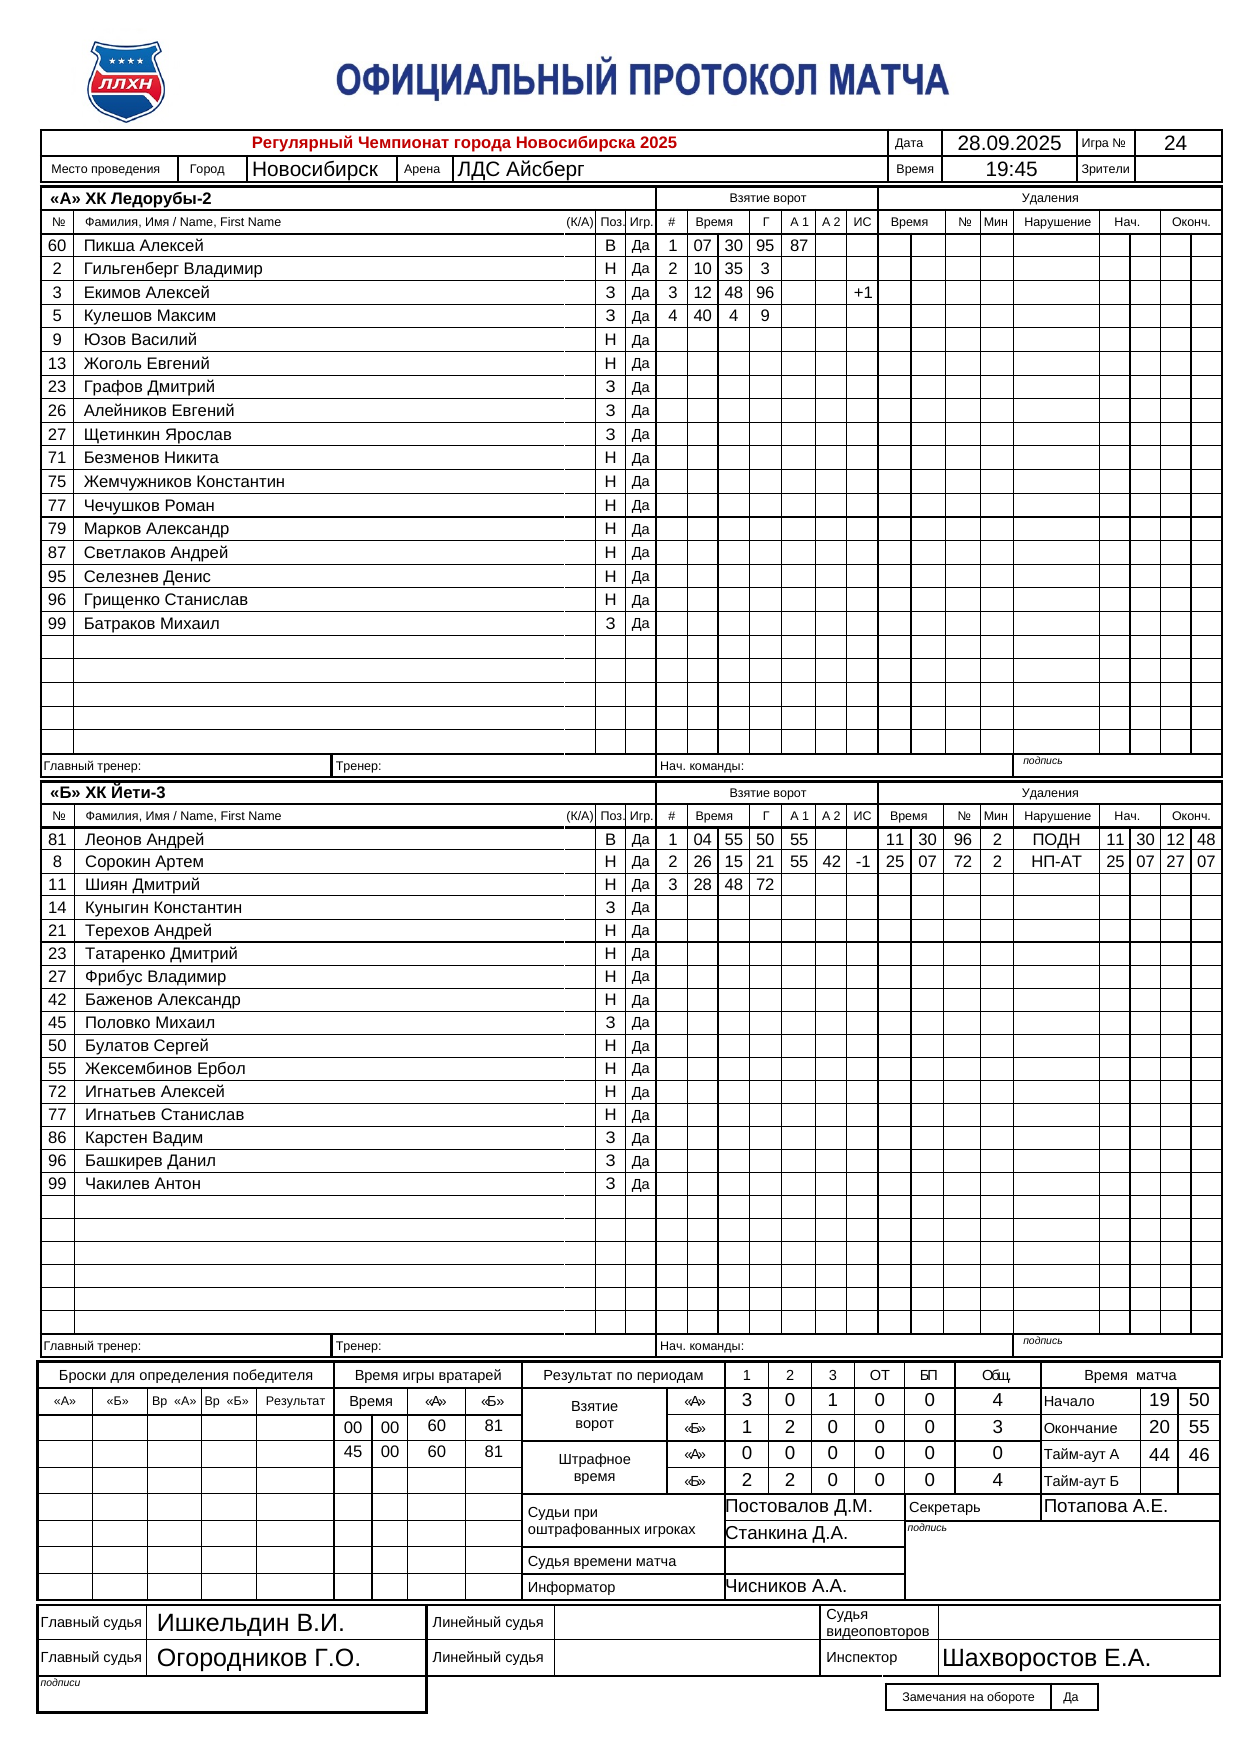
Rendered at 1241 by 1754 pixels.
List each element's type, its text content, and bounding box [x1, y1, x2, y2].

table_cell [816, 943, 846, 964]
table_cell Да [626, 1150, 655, 1172]
table_cell [1014, 659, 1099, 682]
table_cell [1131, 1035, 1160, 1057]
table_cell [782, 1219, 815, 1241]
table_cell Да [626, 966, 655, 987]
table_cell 00 [335, 1416, 371, 1440]
table_cell [1192, 1081, 1221, 1103]
table_cell [912, 1150, 943, 1172]
table_cell [1161, 1173, 1190, 1195]
table_cell [1131, 874, 1160, 895]
table_cell [1131, 1242, 1160, 1264]
table_cell [912, 1265, 943, 1287]
table_cell [408, 1494, 465, 1520]
table_cell [596, 1288, 625, 1310]
table_cell Н [596, 352, 625, 374]
table_cell 19:45 [943, 157, 1076, 181]
table_cell [1161, 1104, 1190, 1126]
table_cell [912, 588, 945, 611]
table_cell [1014, 636, 1099, 658]
table_cell [750, 1288, 781, 1310]
table_cell [719, 1150, 749, 1172]
table_cell [657, 920, 687, 941]
table_cell [1014, 305, 1099, 327]
table_cell Н [596, 1104, 625, 1126]
table_cell [750, 1173, 781, 1195]
table_cell [1131, 423, 1160, 445]
table_cell [688, 376, 717, 398]
table_cell [1161, 1150, 1190, 1172]
table_cell [596, 1265, 625, 1287]
table_cell [879, 612, 910, 634]
table_cell [1014, 352, 1099, 374]
table_header Взятие ворот [657, 188, 877, 209]
table_cell [719, 399, 749, 422]
table_cell 87 [782, 235, 815, 256]
table_cell [1100, 446, 1129, 469]
table_cell [1100, 281, 1129, 303]
table_cell Фамилия, Имя / Name, First Name [75, 805, 565, 826]
table_cell Информатор [523, 1575, 724, 1599]
table_cell [1192, 874, 1221, 895]
table_cell Да [626, 446, 655, 469]
table_cell [335, 1468, 371, 1493]
table_cell [1014, 683, 1099, 706]
table_cell [1131, 943, 1160, 964]
table_cell [719, 1127, 749, 1149]
table_cell [1192, 896, 1221, 918]
table_cell [1014, 1150, 1099, 1172]
table_cell [1131, 1150, 1160, 1172]
table_header Замечания на обороте [887, 1685, 1050, 1709]
table_cell [626, 1288, 655, 1310]
table_cell Терехов Андрей [75, 920, 564, 941]
table_cell [944, 1150, 980, 1172]
table_cell [1192, 1150, 1221, 1172]
table_cell [688, 1196, 717, 1218]
table_cell [946, 636, 980, 658]
table_cell [75, 1288, 564, 1310]
table_cell [782, 281, 815, 303]
table_cell [1161, 423, 1190, 445]
table_cell [750, 1012, 781, 1033]
table_cell [565, 399, 595, 422]
table_cell [879, 874, 910, 895]
table_cell [565, 588, 595, 611]
table_cell [1192, 423, 1221, 445]
table_cell 79 [42, 518, 73, 540]
table_cell 50 [750, 829, 781, 849]
table_cell [1100, 874, 1129, 895]
table_cell 00 [373, 1416, 407, 1440]
table_cell [1100, 636, 1129, 658]
table_cell [981, 1081, 1013, 1103]
table_cell [816, 1104, 846, 1126]
table_cell [981, 376, 1013, 398]
table_cell [688, 1242, 717, 1264]
table_cell [847, 1012, 877, 1033]
table_cell [946, 399, 980, 422]
table_cell [688, 1311, 717, 1333]
table_cell [719, 328, 749, 351]
table_cell [944, 1081, 980, 1103]
table_cell [1161, 1081, 1190, 1103]
table_cell Да [626, 829, 655, 849]
table_cell [847, 707, 877, 729]
table_cell [657, 943, 687, 964]
table_header Игра № [1078, 131, 1134, 155]
table_cell Нач. команды: [657, 1335, 1012, 1356]
table_cell [657, 446, 687, 469]
table_cell Игнатьев Алексей [75, 1081, 564, 1103]
table_cell 81 [42, 829, 74, 849]
table_cell [981, 446, 1013, 469]
table_cell Светлаков Андрей [74, 541, 564, 564]
table_cell Да [626, 1104, 655, 1126]
table_cell [1161, 874, 1190, 895]
table_cell Карстен Вадим [75, 1127, 564, 1149]
table_cell [1131, 305, 1160, 327]
table_cell [782, 1311, 815, 1333]
table_cell «Б » [466, 1389, 521, 1413]
table_cell [688, 352, 717, 374]
table_cell [879, 235, 910, 256]
table_cell 2 [769, 1415, 811, 1440]
table_cell [688, 1265, 717, 1287]
table_cell 2 [657, 257, 687, 280]
table_cell [750, 399, 781, 422]
table_cell [750, 376, 781, 398]
table_cell [39, 1574, 92, 1599]
table_cell [1161, 352, 1190, 374]
table_cell Да [626, 281, 655, 303]
table_cell [1192, 1196, 1221, 1218]
table_cell [816, 989, 846, 1011]
table_cell [1192, 257, 1221, 280]
table_cell Да [626, 305, 655, 327]
table_cell Жоголь Евгений [74, 352, 564, 374]
table_header Да [1052, 1685, 1097, 1709]
table_cell [1014, 1058, 1099, 1079]
table_cell [719, 966, 749, 987]
table_cell [946, 707, 980, 729]
table_cell [816, 376, 846, 398]
table_cell Алейников Евгений [74, 399, 564, 422]
table_cell [750, 470, 781, 493]
table_cell [1100, 966, 1129, 987]
table_cell [719, 1035, 749, 1057]
table_cell [466, 1468, 521, 1493]
table_cell [688, 494, 717, 516]
table_cell 5 [42, 305, 73, 327]
table_cell [657, 1265, 687, 1287]
table_cell Жемчужников Константин [74, 470, 564, 493]
table_cell [93, 1468, 147, 1493]
table_cell [565, 281, 595, 303]
table_cell [750, 1219, 781, 1241]
table_cell [1161, 1035, 1190, 1057]
table_cell [782, 588, 815, 611]
table_cell [565, 1150, 595, 1172]
table_cell [879, 920, 910, 941]
table_cell [1131, 376, 1160, 398]
table_cell [816, 1242, 846, 1264]
table_cell [816, 565, 846, 587]
table_cell [39, 1494, 92, 1520]
table_cell Н [596, 494, 625, 516]
table_cell [202, 1574, 256, 1599]
table_cell [1161, 659, 1190, 682]
table_cell Шиян Дмитрий [75, 874, 564, 895]
table_cell [688, 1288, 717, 1310]
table_cell [782, 518, 815, 540]
table_cell [912, 1035, 943, 1057]
table_cell [202, 1416, 256, 1440]
table_cell [1131, 659, 1160, 682]
table_cell [1100, 896, 1129, 918]
table_cell [879, 683, 910, 706]
table_cell 99 [42, 612, 73, 634]
table_header 1 [726, 1363, 768, 1387]
table_cell [946, 612, 980, 634]
table_cell 30 [912, 829, 943, 849]
table_cell [816, 707, 846, 729]
table_cell [657, 612, 687, 634]
table_cell [75, 1196, 564, 1218]
table_cell [1100, 1058, 1129, 1079]
table_cell [657, 730, 687, 753]
table_cell Секретарь [906, 1495, 1040, 1520]
table_cell [1014, 588, 1099, 611]
table_cell [565, 920, 595, 941]
table_cell [1014, 1288, 1099, 1310]
table_cell Да [626, 399, 655, 422]
table_cell [1131, 683, 1160, 706]
table_cell [148, 1574, 201, 1599]
table_cell [555, 1606, 819, 1639]
table_cell Да [626, 423, 655, 445]
table_cell [657, 1058, 687, 1079]
table_cell [1014, 518, 1099, 540]
table_cell Ишкельдин В.И. [147, 1606, 425, 1639]
table_cell [1014, 328, 1099, 351]
table_cell 0 [769, 1442, 811, 1467]
table_cell [912, 966, 943, 987]
table_cell 42 [42, 989, 74, 1011]
table_cell [1131, 1219, 1160, 1241]
table_cell [816, 352, 846, 374]
table_cell [1100, 376, 1129, 398]
table_cell [912, 305, 945, 327]
table_cell [335, 1494, 371, 1520]
table_cell [1161, 281, 1190, 303]
table_cell [1192, 920, 1221, 941]
table_cell [373, 1547, 407, 1573]
table_cell [847, 328, 877, 351]
table_cell [1192, 707, 1221, 729]
table_cell [1014, 235, 1099, 256]
table_cell [726, 1548, 904, 1573]
table_cell [816, 920, 846, 941]
table_cell [944, 943, 980, 964]
table_cell Шахворостов Е.А. [939, 1640, 1219, 1675]
table_cell [373, 1468, 407, 1493]
table_cell [565, 518, 595, 540]
table_cell Да [626, 874, 655, 895]
table_cell [981, 1012, 1013, 1033]
table_cell [912, 1288, 943, 1310]
table_cell [1100, 1196, 1129, 1218]
table_cell Да [626, 896, 655, 918]
table_cell [912, 541, 945, 564]
table_cell Тренер: [333, 1335, 655, 1356]
table_cell Селезнев Денис [74, 565, 564, 587]
table_cell ИС [847, 805, 877, 826]
table_cell 3 [726, 1389, 768, 1413]
table_cell [1014, 1173, 1099, 1195]
table_cell [981, 636, 1013, 658]
table_cell [1161, 399, 1190, 422]
table_cell [1192, 565, 1221, 587]
picture [5, 28, 1179, 129]
table_cell Чисников А.А. [726, 1575, 904, 1599]
table_cell [688, 1081, 717, 1103]
table_cell [981, 1242, 1013, 1264]
table_cell [1161, 1265, 1190, 1287]
table_cell 75 [42, 470, 73, 493]
table_cell [912, 1242, 943, 1264]
table_cell Половко Михаил [75, 1012, 564, 1033]
table_cell [750, 659, 781, 682]
table_cell [719, 612, 749, 634]
table_cell [782, 257, 815, 280]
table_cell «А» [668, 1442, 724, 1467]
table_cell [466, 1521, 521, 1546]
table_cell [1014, 966, 1099, 987]
table_cell [981, 423, 1013, 445]
table_cell [879, 1104, 910, 1126]
table_cell З [596, 896, 625, 918]
table_cell 0 [956, 1442, 1040, 1467]
table_cell [719, 659, 749, 682]
table_cell 3 [657, 281, 687, 303]
table_cell [1100, 588, 1129, 611]
table_cell [879, 896, 910, 918]
table_cell [719, 896, 749, 918]
table_cell [939, 1606, 1219, 1639]
table_cell 20 [1141, 1415, 1177, 1440]
table_header Взятие ворот [657, 783, 877, 803]
table_cell [202, 1547, 256, 1573]
table_cell 46 [1179, 1441, 1219, 1467]
table_cell [1192, 989, 1221, 1011]
table_cell [847, 376, 877, 398]
table_cell [981, 541, 1013, 564]
table_cell [719, 1012, 749, 1033]
table_cell [626, 1219, 655, 1241]
table_cell [879, 1196, 910, 1218]
table_cell [750, 1242, 781, 1264]
table_cell [981, 352, 1013, 374]
table_cell [565, 257, 595, 280]
table_cell [981, 565, 1013, 587]
table_cell [657, 1127, 687, 1149]
table_cell [946, 305, 980, 327]
table_cell 71 [42, 446, 73, 469]
table_cell Фамилия, Имя / Name, First Name [74, 211, 565, 233]
table_cell [1100, 565, 1129, 587]
table_cell [1192, 1012, 1221, 1033]
table_cell [719, 376, 749, 398]
table_cell [912, 281, 945, 303]
table_cell [816, 328, 846, 351]
table_cell [1014, 1242, 1099, 1264]
table_cell [981, 920, 1013, 941]
table_cell [74, 730, 564, 753]
table_cell [912, 1058, 943, 1079]
table_header Время игры вратарей [335, 1363, 521, 1387]
table_cell [719, 1173, 749, 1195]
table_cell 0 [855, 1442, 904, 1467]
table_cell [1192, 659, 1221, 682]
table_cell Постовалов Д.М. [726, 1495, 904, 1520]
table_cell [981, 470, 1013, 493]
table_cell [981, 1058, 1013, 1079]
table_cell 30 [719, 235, 749, 256]
table_cell [782, 636, 815, 658]
table_cell 2 [657, 850, 687, 872]
table_cell [1161, 943, 1190, 964]
table_cell [657, 1012, 687, 1033]
table_cell [1131, 1288, 1160, 1310]
table_cell [847, 399, 877, 422]
table_cell [816, 1012, 846, 1033]
table_cell [847, 896, 877, 918]
table_cell Потапова А.Е. [1042, 1495, 1219, 1520]
table_cell [373, 1494, 407, 1520]
table_cell [782, 707, 815, 729]
table_cell [912, 1104, 943, 1126]
table_cell [657, 1219, 687, 1241]
table_cell [912, 1173, 943, 1195]
table_cell [565, 1242, 595, 1264]
table_cell [1014, 612, 1099, 634]
table_cell 45 [42, 1012, 74, 1033]
table_cell [981, 989, 1013, 1011]
table_cell [782, 1012, 815, 1033]
table_cell [981, 494, 1013, 516]
table_cell [847, 305, 877, 327]
table_cell Да [626, 235, 655, 256]
table_cell [782, 446, 815, 469]
table_cell Да [626, 352, 655, 374]
table_cell [719, 541, 749, 564]
table_cell [719, 1104, 749, 1126]
table_cell [148, 1441, 201, 1467]
table_cell [1161, 588, 1190, 611]
table_cell [1131, 1081, 1160, 1103]
table_cell [847, 1242, 877, 1264]
table_header 28.09.2025 [943, 131, 1076, 155]
table_cell З [596, 612, 625, 634]
table_cell [565, 989, 595, 1011]
table_cell Пикша Алексей [74, 235, 564, 256]
table_cell 72 [750, 874, 781, 895]
table_cell 2 [769, 1468, 811, 1493]
table_cell [257, 1521, 333, 1546]
table_cell [816, 1081, 846, 1103]
table_cell [596, 636, 625, 658]
table_cell 3 [956, 1415, 1040, 1440]
table_cell [1192, 1265, 1221, 1287]
table_cell [816, 541, 846, 564]
table_cell 96 [42, 588, 73, 611]
table_cell [719, 636, 749, 658]
table_cell [657, 1035, 687, 1057]
table_cell № [42, 805, 74, 826]
table_cell [257, 1416, 333, 1440]
table_cell Вр «А» [148, 1389, 201, 1413]
table_cell [879, 588, 910, 611]
table_cell [565, 1081, 595, 1103]
table_cell [1014, 1104, 1099, 1126]
table_cell [816, 257, 846, 280]
table_cell [1100, 683, 1129, 706]
table_cell [1136, 157, 1221, 181]
table_cell [719, 1196, 749, 1218]
table_cell [1014, 1035, 1099, 1057]
table_cell [912, 707, 945, 729]
table_cell [1014, 281, 1099, 303]
table_cell [944, 1173, 980, 1195]
table_cell [847, 565, 877, 587]
table_cell 07 [1131, 850, 1160, 872]
table_cell [816, 1311, 846, 1333]
table_cell [657, 588, 687, 611]
table_cell [657, 1104, 687, 1126]
table_cell [466, 1547, 521, 1573]
table_cell [1131, 636, 1160, 658]
table_cell [1100, 494, 1129, 516]
table_cell -1 [847, 850, 877, 872]
table_cell [688, 1219, 717, 1241]
table_cell Н [596, 541, 625, 564]
table_cell З [596, 1150, 625, 1172]
table_cell [1131, 1058, 1160, 1079]
table_cell [657, 707, 687, 729]
table_cell [847, 518, 877, 540]
table_cell [1100, 470, 1129, 493]
table_cell [626, 1196, 655, 1218]
table_cell «А» [408, 1389, 465, 1413]
table_cell [42, 636, 73, 658]
table_cell [93, 1547, 147, 1573]
table_cell [847, 1196, 877, 1218]
table_cell 23 [42, 943, 74, 964]
table_cell [1161, 470, 1190, 493]
table_cell [782, 1150, 815, 1172]
table_cell [1161, 636, 1190, 658]
table_cell [879, 399, 910, 422]
table_cell [782, 920, 815, 941]
table_cell Да [626, 470, 655, 493]
table_cell [596, 1219, 625, 1241]
table_cell 11 [1100, 829, 1129, 849]
table_cell [981, 874, 1013, 895]
table_cell Н [596, 588, 625, 611]
table_cell [408, 1468, 465, 1493]
table_cell В [596, 235, 625, 256]
table_cell [750, 1265, 781, 1287]
table_cell [1192, 446, 1221, 469]
table_cell 55 [42, 1058, 74, 1079]
table_cell [1099, 1682, 1220, 1711]
table_cell [912, 1127, 943, 1149]
table_cell Главный тренер: [42, 1335, 330, 1356]
table_cell [981, 966, 1013, 987]
table_cell [847, 730, 877, 753]
table_cell [1192, 612, 1221, 634]
table_cell [1131, 328, 1160, 351]
table_cell [782, 305, 815, 327]
table_cell [879, 541, 910, 564]
table_cell [912, 376, 945, 398]
table_cell [1192, 235, 1221, 256]
table_cell [1192, 1035, 1221, 1057]
table_cell [750, 989, 781, 1011]
table_cell [1131, 541, 1160, 564]
table_cell [1131, 1012, 1160, 1033]
table_cell [879, 707, 910, 729]
table_cell Нарушение [1014, 211, 1099, 233]
table_cell Н [596, 565, 625, 587]
table_cell [1131, 1127, 1160, 1149]
table_cell [657, 1081, 687, 1103]
table_cell [847, 541, 877, 564]
table_cell [1131, 518, 1160, 540]
table_cell [626, 683, 655, 706]
table_cell [946, 446, 980, 469]
table_cell [981, 305, 1013, 327]
table_cell [782, 966, 815, 987]
table_cell 10 [688, 257, 717, 280]
table_cell Да [626, 1012, 655, 1033]
table_cell [657, 1196, 687, 1218]
table_cell [565, 943, 595, 964]
table_cell [782, 1035, 815, 1057]
table_cell Куныгин Константин [75, 896, 564, 918]
table_header 3 [812, 1363, 854, 1387]
table_cell [750, 1311, 781, 1333]
table_cell № [946, 211, 980, 233]
table_cell Батраков Михаил [74, 612, 564, 634]
table_cell [1192, 636, 1221, 658]
table_cell [847, 1150, 877, 1172]
table_cell [816, 1173, 846, 1195]
table_cell [1192, 376, 1221, 398]
table_cell [1161, 683, 1190, 706]
table_cell Судья видеоповторов [821, 1606, 938, 1639]
table_cell [981, 1265, 1013, 1287]
table_cell [750, 494, 781, 516]
table_header «А» ХК Ледорубы-2 [42, 188, 655, 209]
table_cell [719, 565, 749, 587]
table_cell [816, 1058, 846, 1079]
table_cell [912, 352, 945, 374]
table_cell [373, 1574, 407, 1599]
table_cell [719, 1219, 749, 1241]
table_cell [912, 612, 945, 634]
table_cell Нач. [1100, 805, 1160, 826]
table_cell [879, 943, 910, 964]
table_cell [1100, 1311, 1129, 1333]
table_cell [719, 470, 749, 493]
table_cell Да [626, 612, 655, 634]
table_cell [688, 1012, 717, 1033]
table_cell [565, 1012, 595, 1033]
table_cell [657, 518, 687, 540]
table_cell [816, 494, 846, 516]
table_cell [912, 565, 945, 587]
table_cell ИС [847, 211, 877, 233]
table_cell Н [596, 943, 625, 964]
table_cell [688, 423, 717, 445]
table_cell [1192, 683, 1221, 706]
table_cell [981, 1150, 1013, 1172]
table_cell [1192, 1311, 1221, 1333]
table_cell [1014, 446, 1099, 469]
table_cell [1161, 1058, 1190, 1079]
table_cell 28 [688, 874, 717, 895]
table_cell [1131, 920, 1160, 941]
table_cell [93, 1574, 147, 1599]
table_cell [946, 352, 980, 374]
table_cell Место проведения [42, 157, 177, 181]
table_cell [912, 659, 945, 682]
table_cell 42 [816, 850, 846, 872]
table_cell [1131, 399, 1160, 422]
table_cell Главный тренер: [42, 755, 330, 776]
table_cell [946, 730, 980, 753]
table_cell [688, 612, 717, 634]
table_cell Мин [981, 211, 1013, 233]
table_cell 4 [956, 1389, 1040, 1413]
table_cell [719, 588, 749, 611]
table_cell Н [596, 328, 625, 351]
table_cell [847, 612, 877, 634]
table_cell [944, 874, 980, 895]
table_cell 95 [750, 235, 781, 256]
table_cell [750, 1035, 781, 1057]
table_cell [1161, 1127, 1190, 1149]
table_cell Чечушков Роман [74, 494, 564, 516]
table_cell [782, 943, 815, 964]
table_cell [565, 470, 595, 493]
table_cell [1100, 1012, 1129, 1033]
table_cell [981, 730, 1013, 753]
table_cell Да [626, 494, 655, 516]
table_header ОТ [855, 1363, 904, 1387]
table_cell [981, 707, 1013, 729]
table_cell 77 [42, 494, 73, 516]
table_cell 1 [657, 829, 687, 849]
table_cell [688, 707, 717, 729]
table_cell [1014, 730, 1099, 753]
table_cell [202, 1468, 256, 1493]
table_cell [1131, 565, 1160, 587]
table_cell [879, 1150, 910, 1172]
table_cell 2 [981, 850, 1013, 872]
table_cell Огородников Г.О. [147, 1640, 425, 1675]
table_cell «А» [668, 1389, 724, 1413]
table_cell [879, 281, 910, 303]
table_cell [1100, 943, 1129, 964]
table_cell [816, 683, 846, 706]
table_cell [879, 328, 910, 351]
table_cell Да [626, 850, 655, 872]
table_cell подпись [906, 1522, 1219, 1599]
table_cell [657, 1242, 687, 1264]
table_cell [688, 1173, 717, 1195]
table_cell [148, 1468, 201, 1493]
table_cell [816, 399, 846, 422]
table_cell 96 [944, 829, 980, 849]
table_cell [782, 1288, 815, 1310]
table_cell 15 [719, 850, 749, 872]
table_cell Да [626, 328, 655, 351]
table_cell [657, 541, 687, 564]
table_cell [688, 636, 717, 658]
table_cell [847, 989, 877, 1011]
table_cell 50 [42, 1035, 74, 1057]
table_cell З [596, 423, 625, 445]
table_cell [719, 943, 749, 964]
table_cell [912, 446, 945, 469]
table_cell [1100, 730, 1129, 753]
table_cell [912, 730, 945, 753]
table_cell 86 [42, 1127, 74, 1149]
table_cell [657, 636, 687, 658]
table_cell [1161, 1311, 1190, 1333]
table_cell [750, 1081, 781, 1103]
table_cell [946, 281, 980, 303]
table_cell [847, 1173, 877, 1195]
table_cell [1131, 494, 1160, 516]
table_cell [657, 1311, 687, 1333]
table_cell [688, 896, 717, 918]
table_cell Да [626, 565, 655, 587]
table_cell [565, 446, 595, 469]
table_cell [981, 943, 1013, 964]
table_cell [946, 588, 980, 611]
table_cell [750, 446, 781, 469]
table_cell [816, 636, 846, 658]
table_cell [74, 707, 564, 729]
table_cell [912, 518, 945, 540]
table_cell 48 [719, 874, 749, 895]
table_cell [1131, 281, 1160, 303]
table_cell [1100, 1104, 1129, 1126]
table_cell [879, 494, 910, 516]
table_cell [879, 565, 910, 587]
table_cell «А» [39, 1389, 92, 1413]
table_cell Н [596, 989, 625, 1011]
table_cell [565, 874, 595, 895]
table_cell # [657, 805, 687, 826]
table_cell 50 [1179, 1389, 1219, 1413]
table_cell [565, 541, 595, 564]
table_cell [847, 1035, 877, 1057]
table_cell [1014, 1311, 1099, 1333]
table_cell [1161, 494, 1190, 516]
table_cell Да [626, 588, 655, 611]
table_cell [657, 352, 687, 374]
table_cell [847, 1311, 877, 1333]
table_cell [912, 943, 943, 964]
table_cell [981, 1104, 1013, 1126]
table_cell [74, 636, 564, 658]
table_cell [946, 683, 980, 706]
table_cell [847, 636, 877, 658]
table_cell [335, 1521, 371, 1546]
table_cell [626, 1242, 655, 1264]
table_cell [1131, 1104, 1160, 1126]
table_cell [981, 1311, 1013, 1333]
table_cell Взятие ворот [523, 1389, 666, 1440]
table_cell 21 [42, 920, 74, 941]
table_cell [944, 920, 980, 941]
table_cell [879, 1242, 910, 1264]
table_cell [466, 1574, 521, 1599]
table_cell 9 [750, 305, 781, 327]
table_cell [750, 730, 781, 753]
table_cell [75, 1219, 564, 1241]
table_cell [750, 1196, 781, 1218]
table_cell [879, 1311, 910, 1333]
table_cell [202, 1494, 256, 1520]
table_cell [879, 1035, 910, 1057]
table_cell [1131, 470, 1160, 493]
table_cell Время [879, 211, 945, 233]
table_cell [782, 896, 815, 918]
table_cell Судьи при оштрафованных игроках [523, 1495, 724, 1546]
table_cell [688, 1150, 717, 1172]
table_cell [847, 874, 877, 895]
table_cell Да [626, 1081, 655, 1103]
table_cell З [596, 305, 625, 327]
table_cell [946, 470, 980, 493]
table_cell [565, 707, 595, 729]
table_cell [719, 446, 749, 469]
table_cell [1131, 588, 1160, 611]
table_cell [466, 1494, 521, 1520]
table_cell [944, 1219, 980, 1241]
table_cell 0 [855, 1415, 904, 1440]
table_cell [1131, 1311, 1160, 1333]
table_cell 55 [782, 850, 815, 872]
table_cell [1192, 399, 1221, 422]
table_cell [847, 966, 877, 987]
table_cell Да [626, 1035, 655, 1057]
table_cell 14 [42, 896, 74, 918]
table_cell [847, 1265, 877, 1287]
table_cell [688, 966, 717, 987]
table_cell А 2 [816, 211, 846, 233]
table_cell [1161, 1196, 1190, 1218]
table_cell [657, 659, 687, 682]
table_cell [816, 1288, 846, 1310]
table_cell Н [596, 966, 625, 987]
table_cell [1100, 1288, 1129, 1310]
table_header Удаления [879, 783, 1221, 803]
table_cell [879, 1081, 910, 1103]
table_cell Да [626, 943, 655, 964]
table_cell [39, 1468, 92, 1493]
table_cell [1161, 518, 1190, 540]
table_cell [1014, 257, 1099, 280]
table_cell [944, 1104, 980, 1126]
table_cell [879, 1012, 910, 1033]
table_cell [657, 470, 687, 493]
table_cell [1161, 1219, 1190, 1241]
table_cell [946, 423, 980, 445]
table_cell Н [596, 257, 625, 280]
table_cell [657, 1150, 687, 1172]
table_cell [750, 541, 781, 564]
table_cell [719, 707, 749, 729]
table_cell Инспектор [821, 1640, 938, 1675]
table_cell [565, 1058, 595, 1079]
table_cell 0 [812, 1468, 854, 1493]
table_cell [1100, 1242, 1129, 1264]
table_cell 35 [719, 257, 749, 280]
table_cell [1100, 328, 1129, 351]
table_cell [93, 1441, 147, 1467]
table_cell [782, 352, 815, 374]
table_cell [1014, 874, 1099, 895]
table_cell 60 [408, 1441, 465, 1467]
table_cell [981, 896, 1013, 918]
table_cell 72 [944, 850, 980, 872]
table_cell Фрибус Владимир [75, 966, 564, 987]
table_cell [912, 896, 943, 918]
table_cell [750, 1058, 781, 1079]
table_cell [596, 1311, 625, 1333]
table_cell [688, 1127, 717, 1149]
table_cell 95 [42, 565, 73, 587]
table_cell [1100, 1127, 1129, 1149]
table_cell [1192, 1173, 1221, 1195]
table_cell [688, 541, 717, 564]
table_cell Новосибирск [248, 157, 396, 181]
table_cell [596, 1196, 625, 1218]
table_cell [847, 1058, 877, 1079]
table_cell [847, 494, 877, 516]
table_cell [944, 896, 980, 918]
table_cell [42, 730, 73, 753]
table_cell [847, 1104, 877, 1126]
table_cell [565, 423, 595, 445]
table_cell 77 [42, 1104, 74, 1126]
table_header Время матча [1042, 1363, 1219, 1387]
table_cell [879, 636, 910, 658]
table_cell 23 [42, 376, 73, 398]
table_cell [750, 896, 781, 918]
table_cell [335, 1547, 371, 1573]
table_cell Оконч. [1161, 211, 1221, 233]
table_cell [847, 659, 877, 682]
table_cell 40 [688, 305, 717, 327]
table_cell [657, 565, 687, 587]
table_cell [1131, 446, 1160, 469]
table_cell [944, 966, 980, 987]
table_cell [981, 588, 1013, 611]
table_cell [1014, 1265, 1099, 1287]
table_cell [1014, 707, 1099, 729]
table_cell 1 [726, 1415, 768, 1440]
table_cell 27 [42, 966, 74, 987]
table_cell Да [626, 1058, 655, 1079]
table_cell [719, 1265, 749, 1287]
table_cell [750, 707, 781, 729]
table_cell [944, 1196, 980, 1218]
table_cell [719, 989, 749, 1011]
table_cell [202, 1521, 256, 1546]
table_cell [93, 1494, 147, 1520]
table_cell Щетинкин Ярослав [74, 423, 564, 445]
table_cell 0 [769, 1389, 811, 1413]
table_cell [750, 636, 781, 658]
table_cell [719, 730, 749, 753]
table_cell [816, 874, 846, 895]
table_cell [944, 1288, 980, 1310]
table_cell [657, 494, 687, 516]
table_cell 2 [726, 1468, 768, 1493]
table_cell [750, 588, 781, 611]
table_cell [1131, 1173, 1160, 1195]
table_cell [1131, 352, 1160, 374]
table_cell [912, 1311, 943, 1333]
table_cell Мин [981, 805, 1013, 826]
table_cell 3 [657, 874, 687, 895]
table_cell Нач. [1100, 211, 1160, 233]
table_cell [565, 1288, 595, 1310]
table_cell Время [688, 805, 749, 826]
table_cell [879, 1265, 910, 1287]
table_header Результат по периодам [523, 1363, 724, 1387]
table_cell Оконч. [1161, 805, 1221, 826]
table_cell [944, 1265, 980, 1287]
table_cell [1131, 989, 1160, 1011]
table_cell [596, 730, 625, 753]
table_cell [74, 683, 564, 706]
table_cell [1100, 612, 1129, 634]
table_cell [565, 1265, 595, 1287]
table_cell [596, 659, 625, 682]
table_cell [981, 612, 1013, 634]
table_cell Да [626, 541, 655, 564]
table_cell З [596, 281, 625, 303]
table_cell [912, 683, 945, 706]
table_cell [565, 235, 595, 256]
table_cell [565, 659, 595, 682]
table_cell [879, 989, 910, 1011]
table_cell [750, 518, 781, 540]
table_cell [565, 1127, 595, 1149]
table_cell [1192, 470, 1221, 493]
table_cell Безменов Никита [74, 446, 564, 469]
table_cell [782, 494, 815, 516]
table_cell [1014, 1012, 1099, 1033]
table_cell [1192, 1058, 1221, 1079]
table_header «Б» ХК Йети-3 [42, 783, 655, 803]
table_cell 30 [1131, 829, 1160, 849]
table_cell [1014, 470, 1099, 493]
table_cell Время [688, 211, 749, 233]
table_cell [782, 423, 815, 445]
table_cell 4 [956, 1468, 1040, 1493]
table_cell НП-АТ [1014, 850, 1099, 872]
table_cell 11 [879, 829, 910, 849]
table_cell 0 [905, 1468, 954, 1493]
table_cell [39, 1441, 92, 1467]
table_cell Кулешов Максим [74, 305, 564, 327]
table_cell [75, 1242, 564, 1264]
table_cell 4 [719, 305, 749, 327]
table_cell [1014, 1081, 1099, 1103]
table_cell Н [596, 1035, 625, 1057]
table_cell [688, 446, 717, 469]
table_cell [981, 683, 1013, 706]
table_cell [1131, 730, 1160, 753]
table_cell Да [626, 1127, 655, 1149]
table_cell [75, 1265, 564, 1287]
table_cell [981, 518, 1013, 540]
table_cell Начало [1042, 1389, 1140, 1413]
table_cell [1100, 659, 1129, 682]
table_cell [1014, 494, 1099, 516]
table_cell [688, 659, 717, 682]
table_cell [565, 896, 595, 918]
table_cell Гильгенберг Владимир [74, 257, 564, 280]
table_cell [946, 518, 980, 540]
table_cell 27 [42, 423, 73, 445]
table_cell [946, 565, 980, 587]
table_cell 19 [1141, 1389, 1177, 1413]
table_cell [912, 423, 945, 445]
table_cell [847, 920, 877, 941]
table_cell 48 [719, 281, 749, 303]
table_cell [555, 1640, 819, 1675]
table_cell [782, 730, 815, 753]
table_cell [688, 470, 717, 493]
table_cell [1014, 943, 1099, 964]
table_cell [93, 1416, 147, 1440]
table_cell [596, 683, 625, 706]
table_cell [657, 399, 687, 422]
table_cell [688, 989, 717, 1011]
table_cell [816, 1265, 846, 1287]
table_cell [981, 235, 1013, 256]
table_cell [912, 328, 945, 351]
table_cell [946, 328, 980, 351]
table_cell [879, 257, 910, 280]
table_cell З [596, 1173, 625, 1195]
table_cell [816, 1035, 846, 1057]
table_cell [782, 1127, 815, 1149]
table_cell «Б» [668, 1468, 724, 1493]
table_cell 13 [42, 352, 73, 374]
table_cell [1131, 1196, 1160, 1218]
table_cell [657, 376, 687, 398]
table_cell Да [626, 518, 655, 540]
table_cell [782, 1265, 815, 1287]
table_cell ЛДС Айсберг [454, 157, 887, 181]
table_cell [565, 1035, 595, 1057]
table_cell [719, 518, 749, 540]
table_cell [657, 683, 687, 706]
table_cell [1192, 518, 1221, 540]
table_cell [719, 920, 749, 941]
table_cell [847, 588, 877, 611]
table_cell Н [596, 1081, 625, 1103]
table_cell А 1 [782, 805, 815, 826]
table_cell [946, 257, 980, 280]
table_cell [782, 1196, 815, 1218]
table_cell [847, 683, 877, 706]
table_cell [879, 376, 910, 398]
table_cell [565, 494, 595, 516]
table_cell [1192, 352, 1221, 374]
table_cell Г [750, 211, 781, 233]
table_cell [912, 989, 943, 1011]
table_cell [408, 1547, 465, 1573]
table_cell [148, 1521, 201, 1546]
table_cell Окончание [1042, 1415, 1140, 1440]
table_cell [1100, 235, 1129, 256]
table_cell [1161, 446, 1190, 469]
table_cell З [596, 399, 625, 422]
table_cell [74, 659, 564, 682]
table_cell [847, 943, 877, 964]
table_cell Поз. [596, 805, 625, 826]
table_cell [782, 1058, 815, 1079]
table_cell [719, 683, 749, 706]
table_cell [879, 470, 910, 493]
table_cell [782, 1242, 815, 1264]
table_cell [1161, 305, 1190, 327]
table_cell [428, 1677, 882, 1711]
table_cell [944, 1012, 980, 1033]
table_cell [750, 612, 781, 634]
table_cell [816, 730, 846, 753]
table_cell Н [596, 920, 625, 941]
table_cell [1014, 423, 1099, 445]
table_cell # [657, 211, 687, 233]
table_cell Тайм-аут А [1042, 1441, 1140, 1467]
table_cell [816, 966, 846, 987]
table_cell Тайм-аут Б [1042, 1468, 1140, 1493]
table_cell [912, 1012, 943, 1033]
table_cell [1131, 1265, 1160, 1287]
table_cell [373, 1521, 407, 1546]
table_cell [981, 328, 1013, 351]
table_cell Н [596, 518, 625, 540]
table_cell [565, 636, 595, 658]
table_cell [1192, 1219, 1221, 1241]
table_cell [1014, 565, 1099, 587]
table_cell подпись [1014, 755, 1221, 776]
table_cell [1192, 1127, 1221, 1149]
table_cell [816, 659, 846, 682]
table_cell [1161, 920, 1190, 941]
table_cell [782, 328, 815, 351]
table_cell 48 [1192, 829, 1221, 849]
table_cell Да [626, 989, 655, 1011]
table_cell [816, 281, 846, 303]
table_cell [719, 423, 749, 445]
table_cell Результат [257, 1389, 333, 1413]
table_cell [750, 352, 781, 374]
table_cell [1014, 1127, 1099, 1149]
table_cell [944, 1311, 980, 1333]
table_cell [981, 1173, 1013, 1195]
table_cell 0 [726, 1442, 768, 1467]
table_cell Г [750, 805, 781, 826]
table_cell [782, 399, 815, 422]
table_cell [148, 1494, 201, 1520]
table_cell [565, 305, 595, 327]
table_cell [335, 1574, 371, 1599]
table_cell [1014, 1196, 1099, 1218]
table_cell 25 [879, 850, 910, 872]
table_cell [688, 588, 717, 611]
table_cell [879, 352, 910, 374]
table_cell [657, 1288, 687, 1310]
table_cell 45 [335, 1441, 371, 1467]
table_cell [1014, 541, 1099, 564]
table_cell [847, 1219, 877, 1241]
table_cell 26 [42, 399, 73, 422]
table_cell З [596, 1127, 625, 1149]
table_cell [688, 1035, 717, 1057]
table_cell [719, 1081, 749, 1103]
table_cell [1014, 920, 1099, 941]
table_cell [981, 1196, 1013, 1218]
table_cell [719, 494, 749, 516]
table_cell [879, 423, 910, 445]
table_cell [719, 1311, 749, 1333]
table_cell [912, 636, 945, 658]
table_cell [1192, 588, 1221, 611]
table_cell Время [335, 1389, 407, 1413]
table_cell [688, 730, 717, 753]
table_cell [1161, 896, 1190, 918]
table_cell [816, 1219, 846, 1241]
table_cell [782, 376, 815, 398]
table_cell [847, 1081, 877, 1103]
table_cell [1141, 1468, 1177, 1493]
table_cell З [596, 1012, 625, 1033]
table_cell [816, 1150, 846, 1172]
table_cell Н [596, 470, 625, 493]
table_cell [1100, 920, 1129, 941]
table_cell З [596, 376, 625, 398]
table_cell [782, 1104, 815, 1126]
table_cell 96 [750, 281, 781, 303]
table_cell [1161, 1242, 1190, 1264]
table_cell [565, 352, 595, 374]
table_cell [42, 1242, 74, 1264]
table_cell Станкина Д.А. [726, 1521, 904, 1546]
table_cell 9 [42, 328, 73, 351]
table_cell [847, 1288, 877, 1310]
table_cell Арена [398, 157, 452, 181]
table_cell № [42, 211, 73, 233]
table_cell 81 [466, 1441, 521, 1467]
table_cell [75, 1311, 564, 1333]
table_cell Жексембинов Ербол [75, 1058, 564, 1079]
table_cell (К/А) [565, 211, 595, 233]
table_cell ПОДН [1014, 829, 1099, 849]
table_cell [816, 588, 846, 611]
table_cell [879, 966, 910, 987]
table_cell [847, 235, 877, 256]
table_cell [1161, 966, 1190, 987]
table_cell [596, 1242, 625, 1264]
table_cell [782, 683, 815, 706]
table_cell [750, 423, 781, 445]
table_cell [42, 1311, 74, 1333]
table_cell Н [596, 874, 625, 895]
table_cell [657, 896, 687, 918]
table_cell [565, 966, 595, 987]
table_cell Екимов Алексей [74, 281, 564, 303]
table_cell Грищенко Станислав [74, 588, 564, 611]
table_cell Башкирев Данил [75, 1150, 564, 1172]
table_cell [750, 1150, 781, 1172]
table_header Общ. [956, 1363, 1040, 1387]
table_cell 07 [1192, 850, 1221, 872]
table_cell [879, 730, 910, 753]
table_cell [750, 966, 781, 987]
table_cell [912, 920, 943, 941]
table_cell [782, 1173, 815, 1195]
table_cell [626, 730, 655, 753]
table_cell Баженов Александр [75, 989, 564, 1011]
table_cell [1131, 896, 1160, 918]
table_cell Да [626, 920, 655, 941]
table_cell [782, 989, 815, 1011]
table_cell [565, 829, 595, 849]
table_cell 0 [905, 1389, 954, 1413]
table_cell [1192, 1104, 1221, 1126]
table_header 2 [769, 1363, 811, 1387]
table_cell [750, 1104, 781, 1126]
table_cell [626, 1311, 655, 1333]
table_cell 4 [657, 305, 687, 327]
table_cell 1 [657, 235, 687, 256]
table_cell 1 [812, 1389, 854, 1413]
table_cell [879, 1127, 910, 1149]
table_cell Сорокин Артем [75, 850, 564, 872]
table_cell [42, 1265, 74, 1287]
table_cell [1100, 305, 1129, 327]
table_cell [1192, 730, 1221, 753]
table_cell [912, 470, 945, 493]
table_cell Да [626, 257, 655, 280]
table_cell 81 [466, 1416, 521, 1440]
table_cell [1161, 541, 1190, 564]
table_cell [1161, 989, 1190, 1011]
table_cell [1179, 1468, 1219, 1493]
table_cell 27 [1161, 850, 1190, 872]
table_cell 60 [42, 235, 73, 256]
table_cell 0 [812, 1442, 854, 1467]
table_cell 2 [42, 257, 73, 280]
table_header Броски для определения победителя [39, 1363, 333, 1387]
table_cell 07 [912, 850, 943, 872]
table_cell 3 [750, 257, 781, 280]
table_cell [912, 1196, 943, 1218]
table_cell [408, 1521, 465, 1546]
table_cell В [596, 829, 625, 849]
table_cell [39, 1547, 92, 1573]
table_cell [1100, 1035, 1129, 1057]
table_cell [1161, 707, 1190, 729]
table_cell [912, 1081, 943, 1103]
table_cell [408, 1574, 465, 1599]
table_cell № [944, 805, 980, 826]
table_header Регулярный Чемпионат города Новосибирска 2025 [42, 131, 887, 155]
table_cell [944, 989, 980, 1011]
table_cell 96 [42, 1150, 74, 1172]
table_cell [883, 1677, 1220, 1681]
table_cell «Б» [668, 1415, 724, 1440]
table_cell [912, 399, 945, 422]
table_cell [1014, 1219, 1099, 1241]
table_cell [879, 1219, 910, 1241]
table_cell [981, 659, 1013, 682]
table_cell [1161, 376, 1190, 398]
table_cell [879, 659, 910, 682]
table_cell [1100, 399, 1129, 422]
table_cell «Б» [93, 1389, 147, 1413]
table_cell [688, 1058, 717, 1079]
table_cell [944, 1242, 980, 1264]
table_cell 26 [688, 850, 717, 872]
table_cell [42, 1219, 74, 1241]
table_cell [981, 1288, 1013, 1310]
table_cell Н [596, 1058, 625, 1079]
table_cell [1161, 235, 1190, 256]
table_cell Да [626, 1173, 655, 1195]
table_cell 0 [905, 1442, 954, 1467]
table_cell [565, 1196, 595, 1218]
table_cell [688, 518, 717, 540]
table_cell [981, 399, 1013, 422]
table_cell [1192, 328, 1221, 351]
table_cell [1161, 1288, 1190, 1310]
table_cell [1192, 494, 1221, 516]
table_cell подписи [39, 1677, 425, 1711]
table_cell [944, 1035, 980, 1057]
table_cell Татаренко Дмитрий [75, 943, 564, 964]
table_cell [847, 470, 877, 493]
table_cell [565, 850, 595, 872]
table_cell [879, 1058, 910, 1079]
table_cell [42, 659, 73, 682]
table_cell [1014, 376, 1099, 398]
table_cell 0 [812, 1415, 854, 1440]
table_cell [39, 1521, 92, 1546]
table_cell [596, 707, 625, 729]
table_cell [847, 1127, 877, 1149]
table_cell Нач. команды: [657, 755, 1012, 776]
table_cell [782, 565, 815, 587]
table_cell [750, 1127, 781, 1149]
table_cell [565, 1173, 595, 1195]
table_cell [565, 1104, 595, 1126]
table_cell [657, 423, 687, 445]
table_cell [981, 1035, 1013, 1057]
table_cell Марков Александр [74, 518, 564, 540]
table_cell [688, 943, 717, 964]
table_cell 55 [782, 829, 815, 849]
table_cell [1192, 541, 1221, 564]
table_cell 3 [42, 281, 73, 303]
table_cell 0 [905, 1415, 954, 1440]
table_cell [626, 636, 655, 658]
table_cell [1131, 966, 1160, 987]
table_cell [944, 1058, 980, 1079]
table_cell [565, 376, 595, 398]
table_cell [42, 683, 73, 706]
table_cell 44 [1141, 1441, 1177, 1467]
table_cell Игр. [626, 211, 655, 233]
table_cell 25 [1100, 850, 1129, 872]
table_cell Судья времени матча [523, 1548, 724, 1573]
table_cell [657, 1173, 687, 1195]
table_cell Н [596, 446, 625, 469]
table_cell [719, 1058, 749, 1079]
table_cell 12 [688, 281, 717, 303]
table_cell [1161, 730, 1190, 753]
table_cell [879, 518, 910, 540]
table_cell [1192, 966, 1221, 987]
table_cell [782, 612, 815, 634]
table_cell [42, 707, 73, 729]
table_cell [719, 1242, 749, 1264]
table_cell [816, 470, 846, 493]
table_cell 0 [855, 1468, 904, 1493]
table_cell [750, 943, 781, 964]
table_cell [1100, 352, 1129, 374]
table_cell [847, 446, 877, 469]
table_cell [750, 920, 781, 941]
table_cell [565, 1311, 595, 1333]
table_cell [750, 683, 781, 706]
table_cell [1100, 1150, 1129, 1172]
table_cell [946, 541, 980, 564]
table_cell 21 [750, 850, 781, 872]
table_cell [719, 352, 749, 374]
table_cell 04 [688, 829, 717, 849]
table_cell [1014, 896, 1099, 918]
table_cell Зрители [1078, 157, 1134, 181]
table_cell [816, 829, 846, 849]
table_cell Игнатьев Станислав [75, 1104, 564, 1126]
table_header Дата [889, 131, 941, 155]
table_cell [981, 257, 1013, 280]
table_cell [1014, 399, 1099, 422]
table_cell 55 [1179, 1415, 1219, 1440]
table_cell [1131, 612, 1160, 634]
table_cell [1161, 328, 1190, 351]
table_cell [202, 1441, 256, 1467]
table_cell [1161, 565, 1190, 587]
table_cell Булатов Сергей [75, 1035, 564, 1057]
table_cell [1100, 423, 1129, 445]
table_cell 11 [42, 874, 74, 895]
table_cell [912, 257, 945, 280]
table_cell [688, 683, 717, 706]
table_cell Главный судья [39, 1606, 146, 1639]
table_header Удаления [879, 188, 1221, 209]
table_cell Игр. [626, 805, 655, 826]
table_cell [750, 328, 781, 351]
table_cell +1 [847, 281, 877, 303]
table_cell [847, 352, 877, 374]
table_cell 07 [688, 235, 717, 256]
table_cell [879, 1173, 910, 1195]
table_cell [816, 235, 846, 256]
table_cell [912, 1219, 943, 1241]
table_cell [257, 1547, 333, 1573]
table_cell [657, 989, 687, 1011]
table_cell [912, 235, 945, 256]
table_cell [1014, 989, 1099, 1011]
table_cell Чакилев Антон [75, 1173, 564, 1195]
table_cell [688, 328, 717, 351]
table_cell [565, 565, 595, 587]
table_cell [1100, 1265, 1129, 1287]
table_cell [257, 1468, 333, 1493]
table_cell [847, 257, 877, 280]
table_cell [626, 707, 655, 729]
table_cell [912, 494, 945, 516]
table_cell [257, 1494, 333, 1520]
table_cell [148, 1547, 201, 1573]
table_cell [148, 1416, 201, 1440]
table_cell [1100, 1173, 1129, 1195]
table_cell [782, 541, 815, 564]
table_cell 00 [373, 1441, 407, 1467]
table_cell [816, 1127, 846, 1149]
table_cell Штрафное время [523, 1442, 666, 1493]
table_cell 0 [855, 1389, 904, 1413]
table_cell [946, 659, 980, 682]
table_cell Нарушение [1014, 805, 1099, 826]
table_cell [816, 896, 846, 918]
table_cell Время [889, 157, 941, 181]
table_cell [816, 305, 846, 327]
table_cell [816, 518, 846, 540]
table_cell [719, 1288, 749, 1310]
table_cell [782, 659, 815, 682]
table_cell [750, 565, 781, 587]
table_cell [879, 1288, 910, 1310]
table_cell [1131, 257, 1160, 280]
table_cell [42, 1196, 74, 1218]
table_cell Время [879, 805, 943, 826]
table_cell Тренер: [333, 755, 655, 776]
table_cell Графов Дмитрий [74, 376, 564, 398]
table_cell [565, 328, 595, 351]
table_cell [1100, 707, 1129, 729]
table_cell [1192, 305, 1221, 327]
table_cell [565, 1219, 595, 1241]
table_cell [912, 874, 943, 895]
table_cell [39, 1416, 92, 1440]
table_cell подпись [1014, 1335, 1221, 1356]
table_cell Город [179, 157, 246, 181]
table_cell [1100, 1219, 1129, 1241]
table_cell [565, 730, 595, 753]
table_cell [1100, 541, 1129, 564]
table_cell 12 [1161, 829, 1190, 849]
table_cell [688, 1104, 717, 1126]
table_cell [782, 470, 815, 493]
table_cell Поз. [596, 211, 625, 233]
table_cell [816, 423, 846, 445]
table_cell [1192, 943, 1221, 964]
table_cell [1192, 1242, 1221, 1264]
table_cell 87 [42, 541, 73, 564]
table_cell Главный судья [39, 1640, 146, 1675]
table_cell [879, 305, 910, 327]
table_cell 99 [42, 1173, 74, 1195]
table_cell [565, 683, 595, 706]
table_cell [257, 1441, 333, 1467]
table_cell [782, 874, 815, 895]
table_cell [657, 966, 687, 987]
table_cell [1100, 989, 1129, 1011]
table_cell А 2 [816, 805, 846, 826]
table_cell [946, 376, 980, 398]
table_cell [1100, 518, 1129, 540]
table_cell 55 [719, 829, 749, 849]
table_cell Леонов Андрей [75, 829, 564, 849]
table_cell [688, 565, 717, 587]
table_cell Юзов Василий [74, 328, 564, 351]
table_cell [688, 399, 717, 422]
table_cell [93, 1521, 147, 1546]
table_cell [1100, 257, 1129, 280]
table_cell [657, 328, 687, 351]
table_cell [1161, 612, 1190, 634]
table_cell [626, 659, 655, 682]
table_header 24 [1136, 131, 1221, 155]
table_cell [1131, 707, 1160, 729]
table_cell [847, 423, 877, 445]
table_cell [879, 446, 910, 469]
table_cell Н [596, 850, 625, 872]
table_cell Да [626, 376, 655, 398]
table_cell [946, 494, 980, 516]
table_cell [1192, 1288, 1221, 1310]
table_cell [42, 1288, 74, 1310]
table_cell 2 [981, 829, 1013, 849]
table_cell Линейный судья [428, 1640, 554, 1675]
table_cell А 1 [782, 211, 815, 233]
table_cell [565, 612, 595, 634]
table_cell 72 [42, 1081, 74, 1103]
table_cell [1192, 281, 1221, 303]
table_cell [847, 829, 877, 849]
table_cell [946, 235, 980, 256]
table_cell [816, 612, 846, 634]
table_cell [1131, 235, 1160, 256]
table_cell Вр «Б» [202, 1389, 256, 1413]
table_cell [981, 1127, 1013, 1149]
table_cell (К/А) [565, 805, 595, 826]
table_cell [816, 446, 846, 469]
table_cell 8 [42, 850, 74, 872]
table_cell 60 [408, 1416, 465, 1440]
table_cell [688, 920, 717, 941]
table_cell [1161, 257, 1190, 280]
table_cell Линейный судья [428, 1606, 554, 1639]
table_cell [816, 1196, 846, 1218]
table_cell [1100, 1081, 1129, 1103]
table_cell [944, 1127, 980, 1149]
table_cell [626, 1265, 655, 1287]
table_cell [782, 1081, 815, 1103]
table_cell [981, 1219, 1013, 1241]
table_cell [981, 281, 1013, 303]
table_header БП [905, 1363, 954, 1387]
table_cell [1161, 1012, 1190, 1033]
table_cell [257, 1574, 333, 1599]
